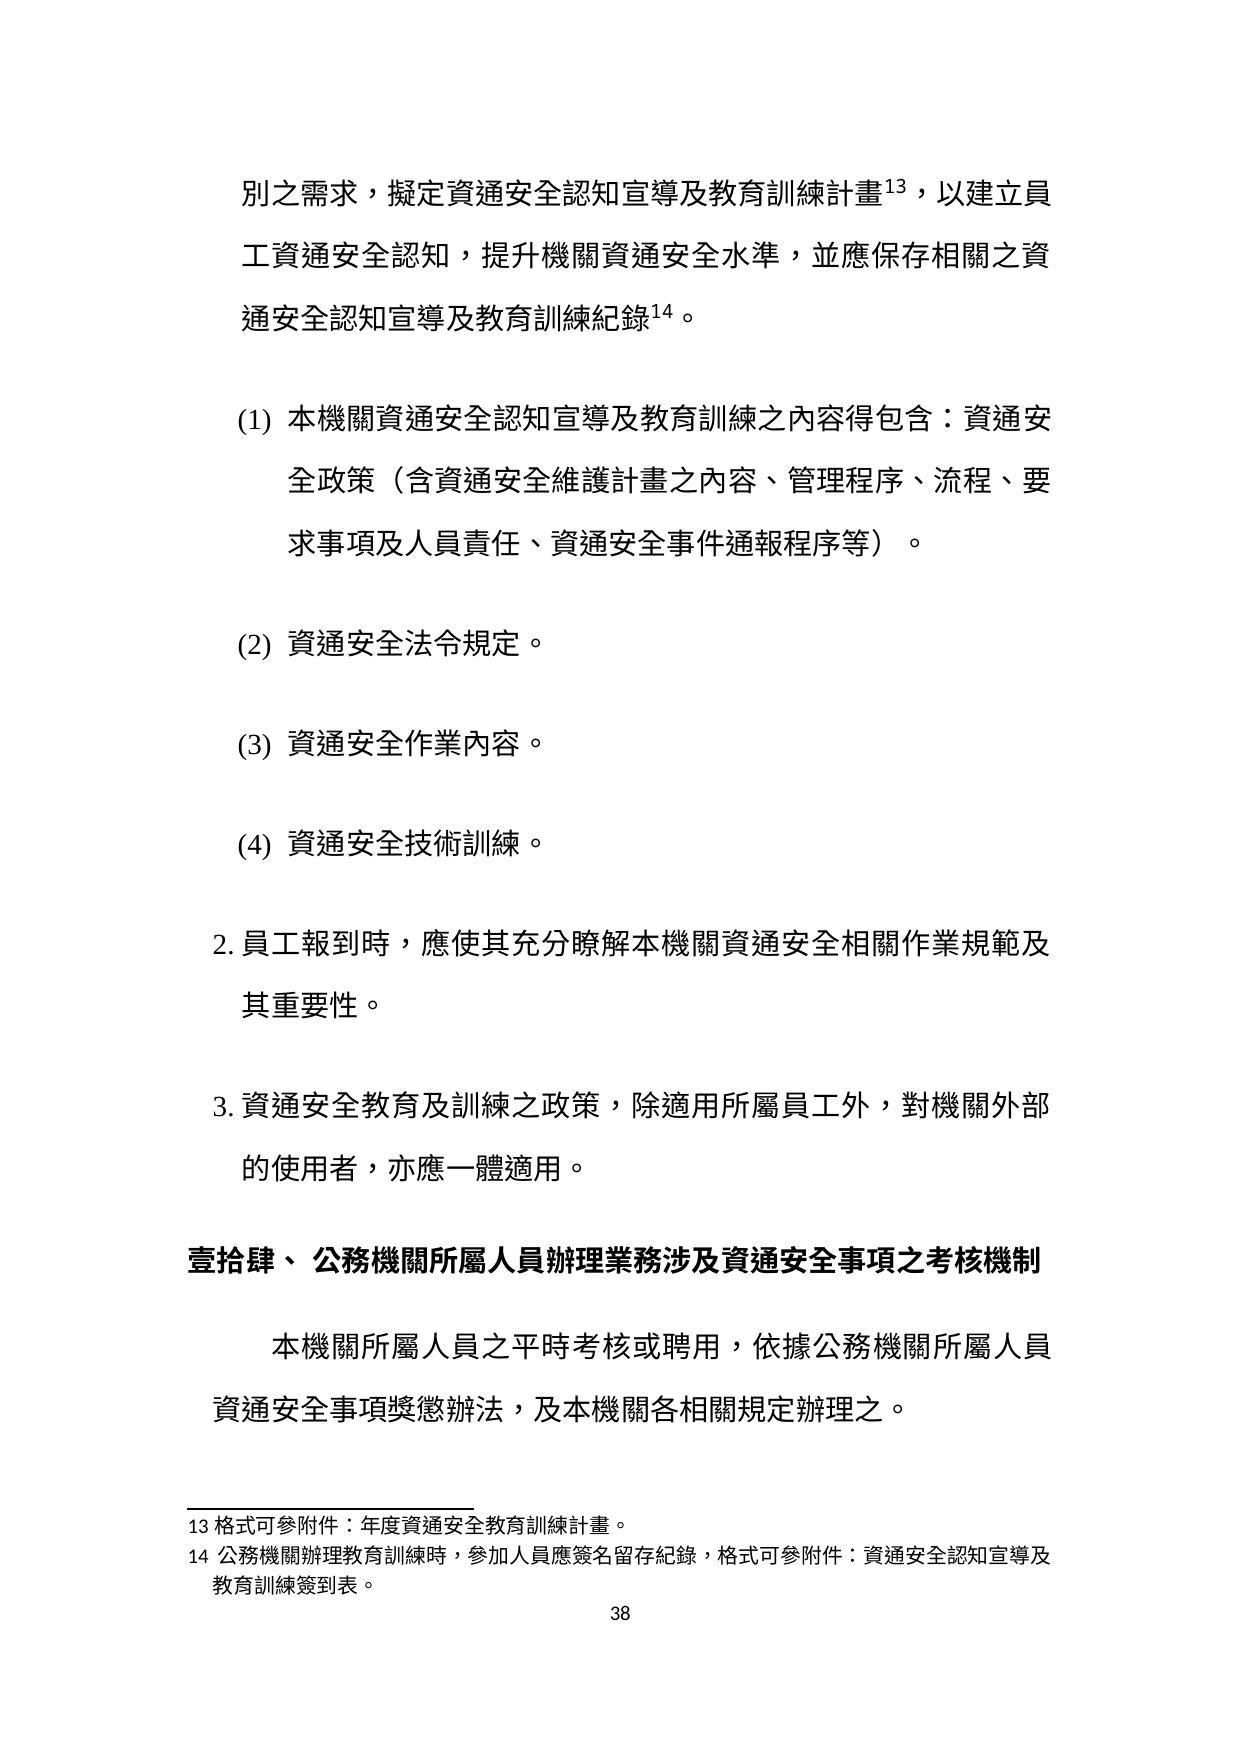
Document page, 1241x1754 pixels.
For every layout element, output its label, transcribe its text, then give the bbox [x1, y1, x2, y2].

list 格式可參附件：年度資通安全教育訓練計畫。 [187, 1509, 1053, 1539]
list 資通安全教育及訓練之政策，除適用所屬員工外，對機關外部的使用者，亦應一體適用。 [212, 1062, 1053, 1187]
list 公務機關辦理教育訓練時，參加人員應簽名留存紀錄，格式可參附件：資通安全認知宣導及教育訓練簽到表。 [187, 1539, 1053, 1600]
text 本機關所屬人員之平時考核或聘用，依據公務機關所屬人員資通安全事項獎懲辦法，及本機關各相關規定辦理之。 [212, 1303, 1053, 1428]
list 別之需求，擬定資通安全認知宣導及教育訓練計畫，以建立員工資通安全認知，提升機關資通安全水準，並應保存相關之資通安全認知宣導及教育訓練紀錄。 [212, 150, 1053, 337]
list 資通安全技術訓練。 [237, 800, 1053, 862]
subtitle 公務機關所屬人員辦理業務涉及資通安全事項之考核機制 [187, 1217, 1053, 1279]
list 員工報到時，應使其充分瞭解本機關資通安全相關作業規範及其重要性。 [212, 900, 1053, 1025]
list 資通安全作業內容。 [237, 700, 1053, 762]
list 本機關資通安全認知宣導及教育訓練之內容得包含：資通安全政策（含資通安全維護計畫之內容、管理程序、流程、要求事項及人員責任、資通安全事件通報程序等）。 [237, 375, 1053, 562]
list 資通安全法令規定。 [237, 600, 1053, 662]
